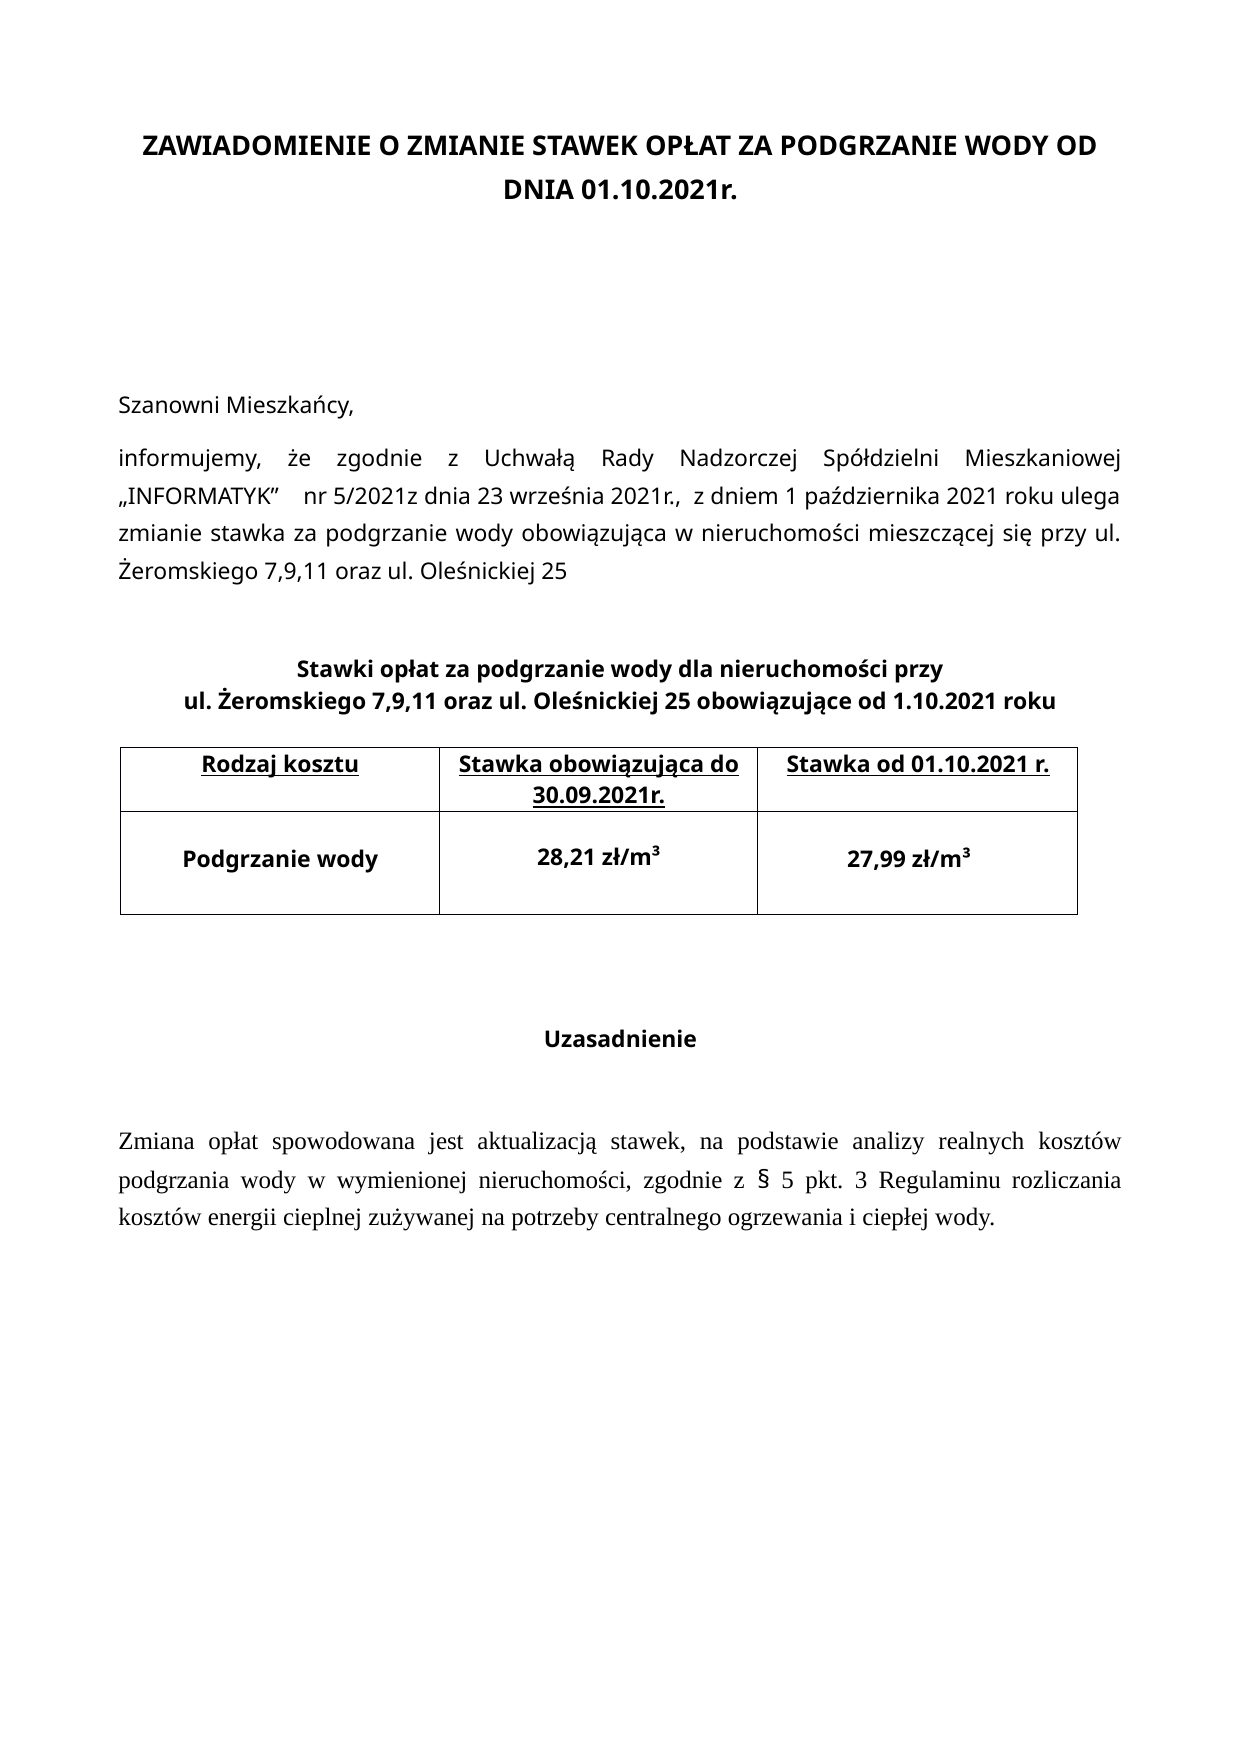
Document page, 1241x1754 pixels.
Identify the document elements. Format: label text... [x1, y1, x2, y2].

table_header Rodzaj kosztu [121, 748, 439, 811]
text ZAWIADOMIENIE O ZMIANIE STAWEK OPŁAT ZA PODGRZANIE WODY OD DNIA 01.10.2021r. [118, 126, 1122, 207]
text informujemy, że zgodnie z Uchwałą Rady Nadzorczej Spółdzielni Mieszkaniowej „INFORMATYK” nr 5/2021z dnia 23 września 2021r., z dniem 1 października 2021 roku ulega zmianie stawka za podgrzanie wody obowiązująca w nieruchomości mieszczącej się przy ul. Żeromskiego 7,9,11 oraz ul. Oleśnickiej 25 [118, 442, 1122, 586]
text Zmiana opłat spowodowana jest aktualizacją stawek, na podstawie analizy realnych kosztów podgrzania wody w wymienionej nieruchomości, zgodnie z § 5 pkt. 3 Regulaminu rozliczania kosztów energii cieplnej zużywanej na potrzeby centralnego ogrzewania i ciepłej wody. [118, 1126, 1122, 1231]
table_cell Podgrzanie wody [121, 812, 439, 914]
text ul. Żeromskiego 7,9,11 oraz ul. Oleśnickiej 25 obowiązujące od 1.10.2021 roku [118, 684, 1122, 716]
table_cell 27,99 zł/m³ [758, 812, 1077, 914]
text Uzasadnienie [118, 1023, 1122, 1054]
table_cell 28,21 zł/m³ [440, 812, 757, 914]
text Stawki opłat za podgrzanie wody dla nieruchomości przy [118, 653, 1122, 684]
table_header Stawka obowiązująca do 30.09.2021r. [440, 748, 757, 811]
table_header Stawka od 01.10.2021 r. [758, 748, 1077, 811]
text Szanowni Mieszkańcy, [118, 389, 1122, 421]
